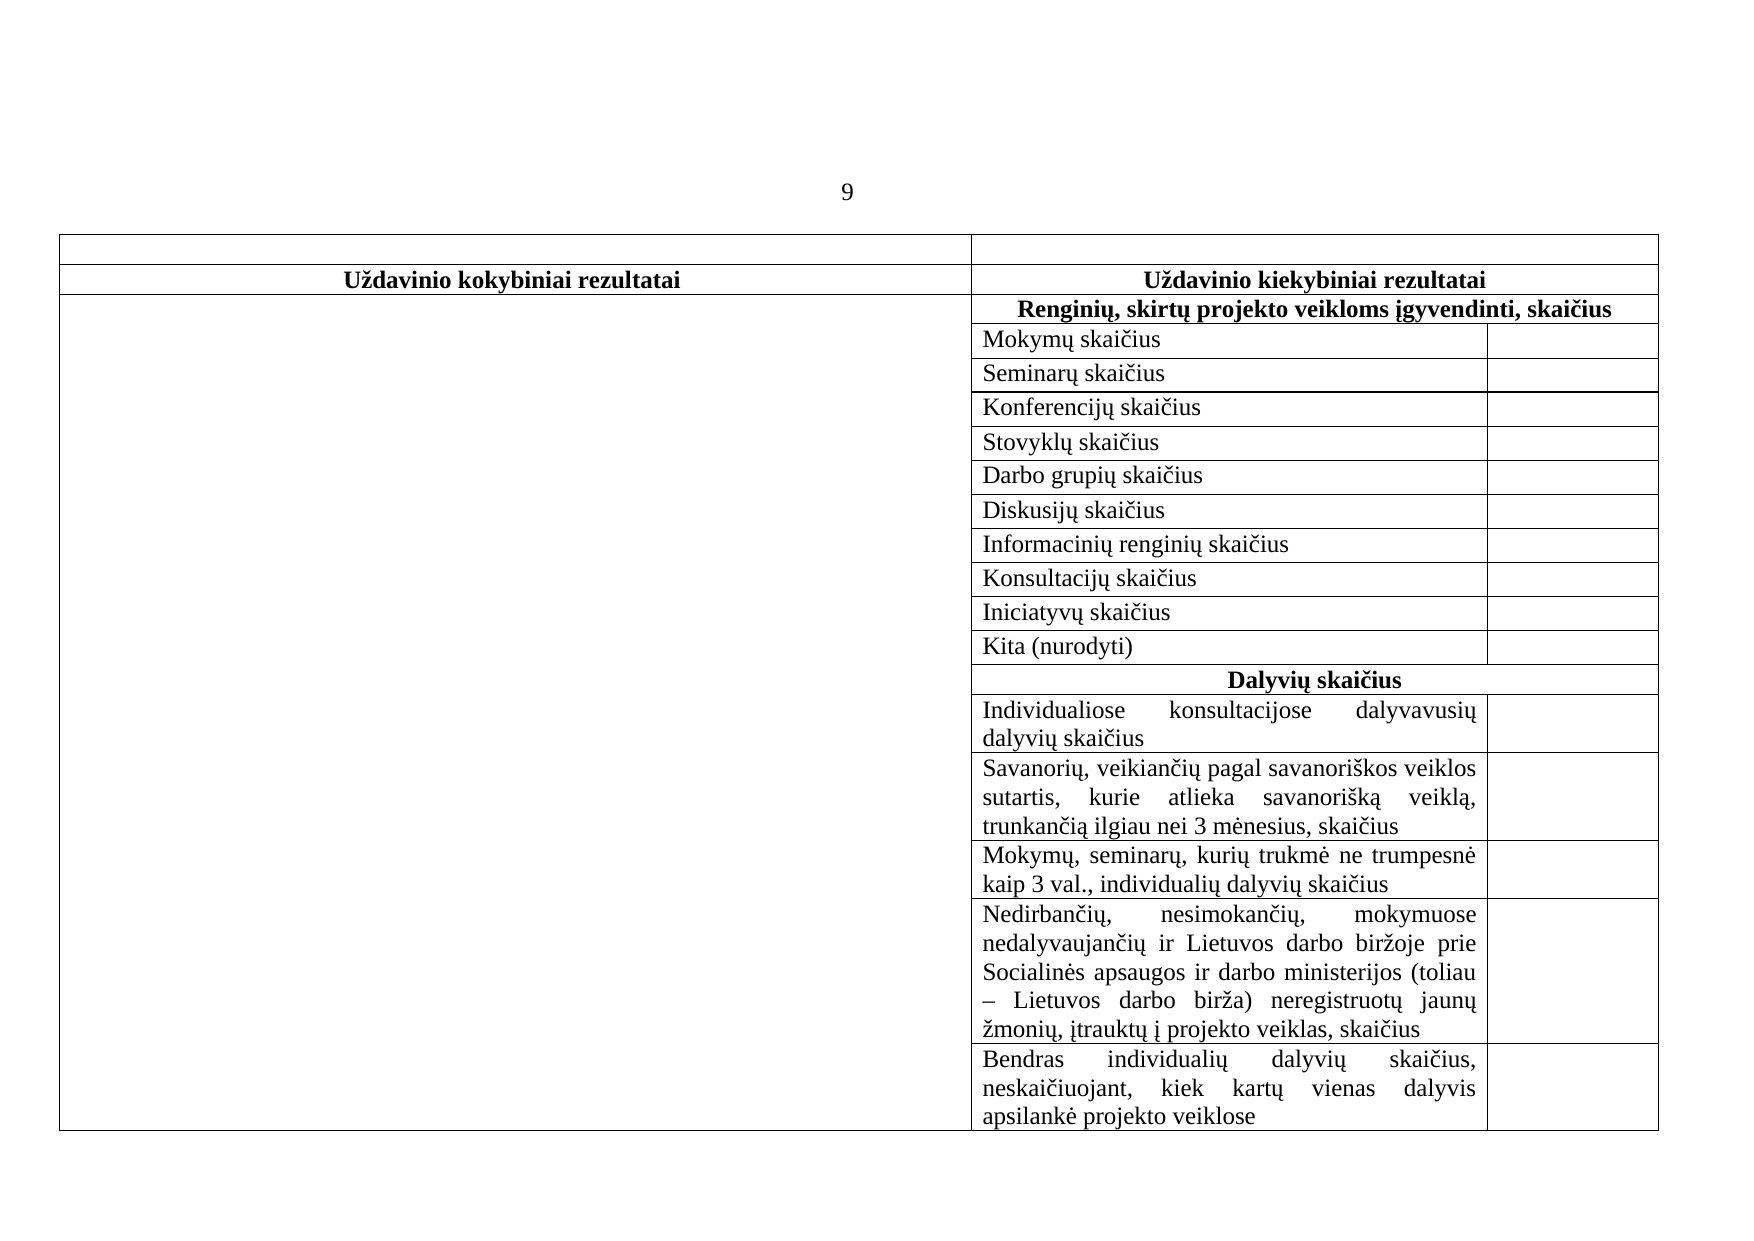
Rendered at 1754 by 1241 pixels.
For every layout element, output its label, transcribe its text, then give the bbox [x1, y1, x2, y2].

table_cell [1488, 359, 1658, 391]
table_cell [1488, 427, 1658, 459]
table_cell [1488, 324, 1658, 357]
table_cell Uždavinio kokybiniai rezultatai [60, 265, 971, 293]
table_cell [1488, 495, 1658, 528]
table_cell [1488, 899, 1658, 1043]
table_cell [1488, 753, 1658, 839]
table_cell Informacinių renginių skaičius [972, 529, 1487, 562]
table_cell [1488, 631, 1658, 664]
table_cell [60, 235, 971, 264]
table_cell [1488, 841, 1658, 898]
table_cell Diskusijų skaičius [972, 495, 1487, 528]
table_cell [1488, 1044, 1658, 1130]
table_cell [1488, 597, 1658, 630]
table_cell Individualiose konsultacijose dalyvavusių dalyvių skaičius [972, 695, 1487, 752]
table_cell Seminarų skaičius [972, 359, 1487, 391]
table_cell Nedirbančių, nesimokančių, mokymuose nedalyvaujančių ir Lietuvos darbo biržoje prie Socialinės apsaugos ir darbo ministerijos (toliau – Lietuvos darbo birža) neregistruotų jaunų žmonių, įtrauktų į projekto veiklas, skaičius [972, 899, 1487, 1043]
table_cell Iniciatyvų skaičius [972, 597, 1487, 630]
table_cell Dalyvių skaičius [972, 665, 1658, 694]
table_cell [1488, 695, 1658, 752]
table_cell [1488, 393, 1658, 426]
table_cell [1488, 529, 1658, 562]
table_cell [972, 235, 1658, 264]
table_cell Mokymų, seminarų, kurių trukmė ne trumpesnė kaip 3 val., individualių dalyvių skaičius [972, 841, 1487, 898]
table_cell Savanorių, veikiančių pagal savanoriškos veiklos sutartis, kurie atlieka savanorišką veiklą, trunkančią ilgiau nei 3 mėnesius, skaičius [972, 753, 1487, 839]
table_cell Renginių, skirtų projekto veikloms įgyvendinti, skaičius [972, 295, 1658, 323]
table_cell Konsultacijų skaičius [972, 563, 1487, 596]
table_cell [60, 295, 971, 1130]
table_cell Stovyklų skaičius [972, 427, 1487, 459]
table_cell Kita (nurodyti) [972, 631, 1487, 664]
table_cell [1488, 461, 1658, 494]
table_cell Darbo grupių skaičius [972, 461, 1487, 494]
table_cell Bendras individualių dalyvių skaičius, neskaičiuojant, kiek kartų vienas dalyvis apsilankė projekto veiklose [972, 1044, 1487, 1130]
table_cell Mokymų skaičius [972, 324, 1487, 357]
table_cell Uždavinio kiekybiniai rezultatai [972, 265, 1658, 293]
table_cell [1488, 563, 1658, 596]
table_cell Konferencijų skaičius [972, 393, 1487, 426]
